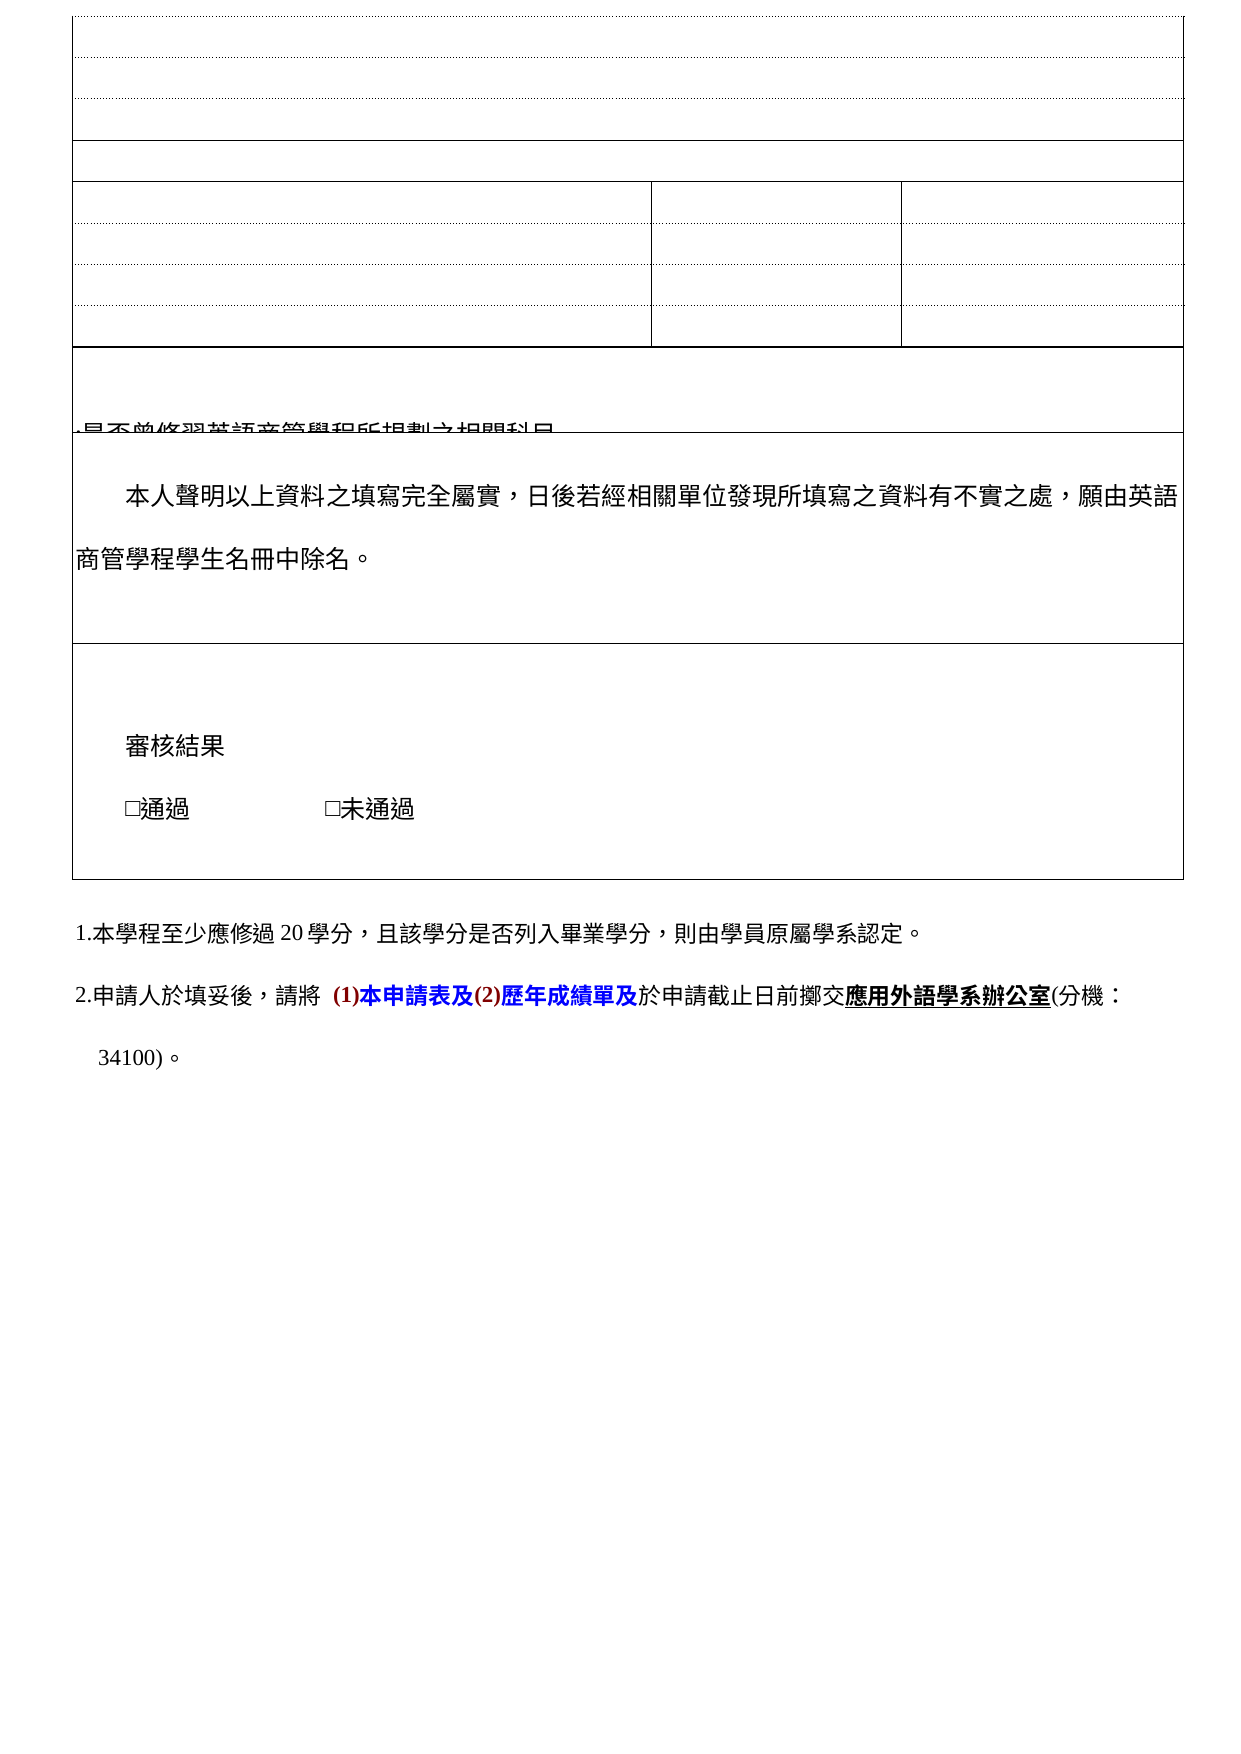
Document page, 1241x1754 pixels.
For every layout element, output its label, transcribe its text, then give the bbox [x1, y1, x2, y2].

table_cell [73, 98, 1183, 140]
text 1.本學程至少應修過20學分，且該學分是否列入畢業學分，則由學員原屬學系認定。 [75, 891, 1181, 953]
table_cell [902, 264, 1183, 305]
table_cell [73, 223, 651, 264]
table_cell [652, 305, 901, 346]
table_cell [652, 264, 901, 305]
table_cell 本人聲明以上資料之填寫完全屬實，日後若經相關單位發現所填寫之資料有不實之處，願由英語商管學程學生名冊中除名。 謹此 填表人 ﹍﹍﹍﹍﹍﹍﹍﹍﹍﹍﹍﹍（簽名） 中華民國 年 月 日 [73, 433, 1183, 642]
table_cell 審核結果 □通過 □未通過 系主任 院長 中華民國 年 月 日 [73, 644, 1183, 879]
table_cell [652, 223, 901, 264]
table_cell 備註 [902, 182, 1183, 222]
table_cell 活動時間（年月） [652, 182, 901, 222]
table_cell [73, 57, 1183, 98]
table_cell [73, 305, 651, 346]
table_cell [902, 305, 1183, 346]
table_cell ․過去是否曾參加過英語商管學程相關活動，請依序列出(必要時請附相關文件影本)，若無，則免填。 [73, 141, 1183, 181]
table_cell ․是否曾修習英語商管學程所規劃之相關科目 □是（請於歷年成績單相關科目上標記） □否 [73, 348, 1183, 432]
table_cell 活動名稱 [73, 182, 651, 222]
text 2.申請人於填妥後，請將 (1)本申請表及(2)歷年成績單及於申請截止日前擲交應用外語學系辦公室(分機：34100)。 [75, 953, 1181, 1078]
table_cell [73, 264, 651, 305]
table_cell [902, 223, 1183, 264]
table_cell [73, 16, 1183, 57]
